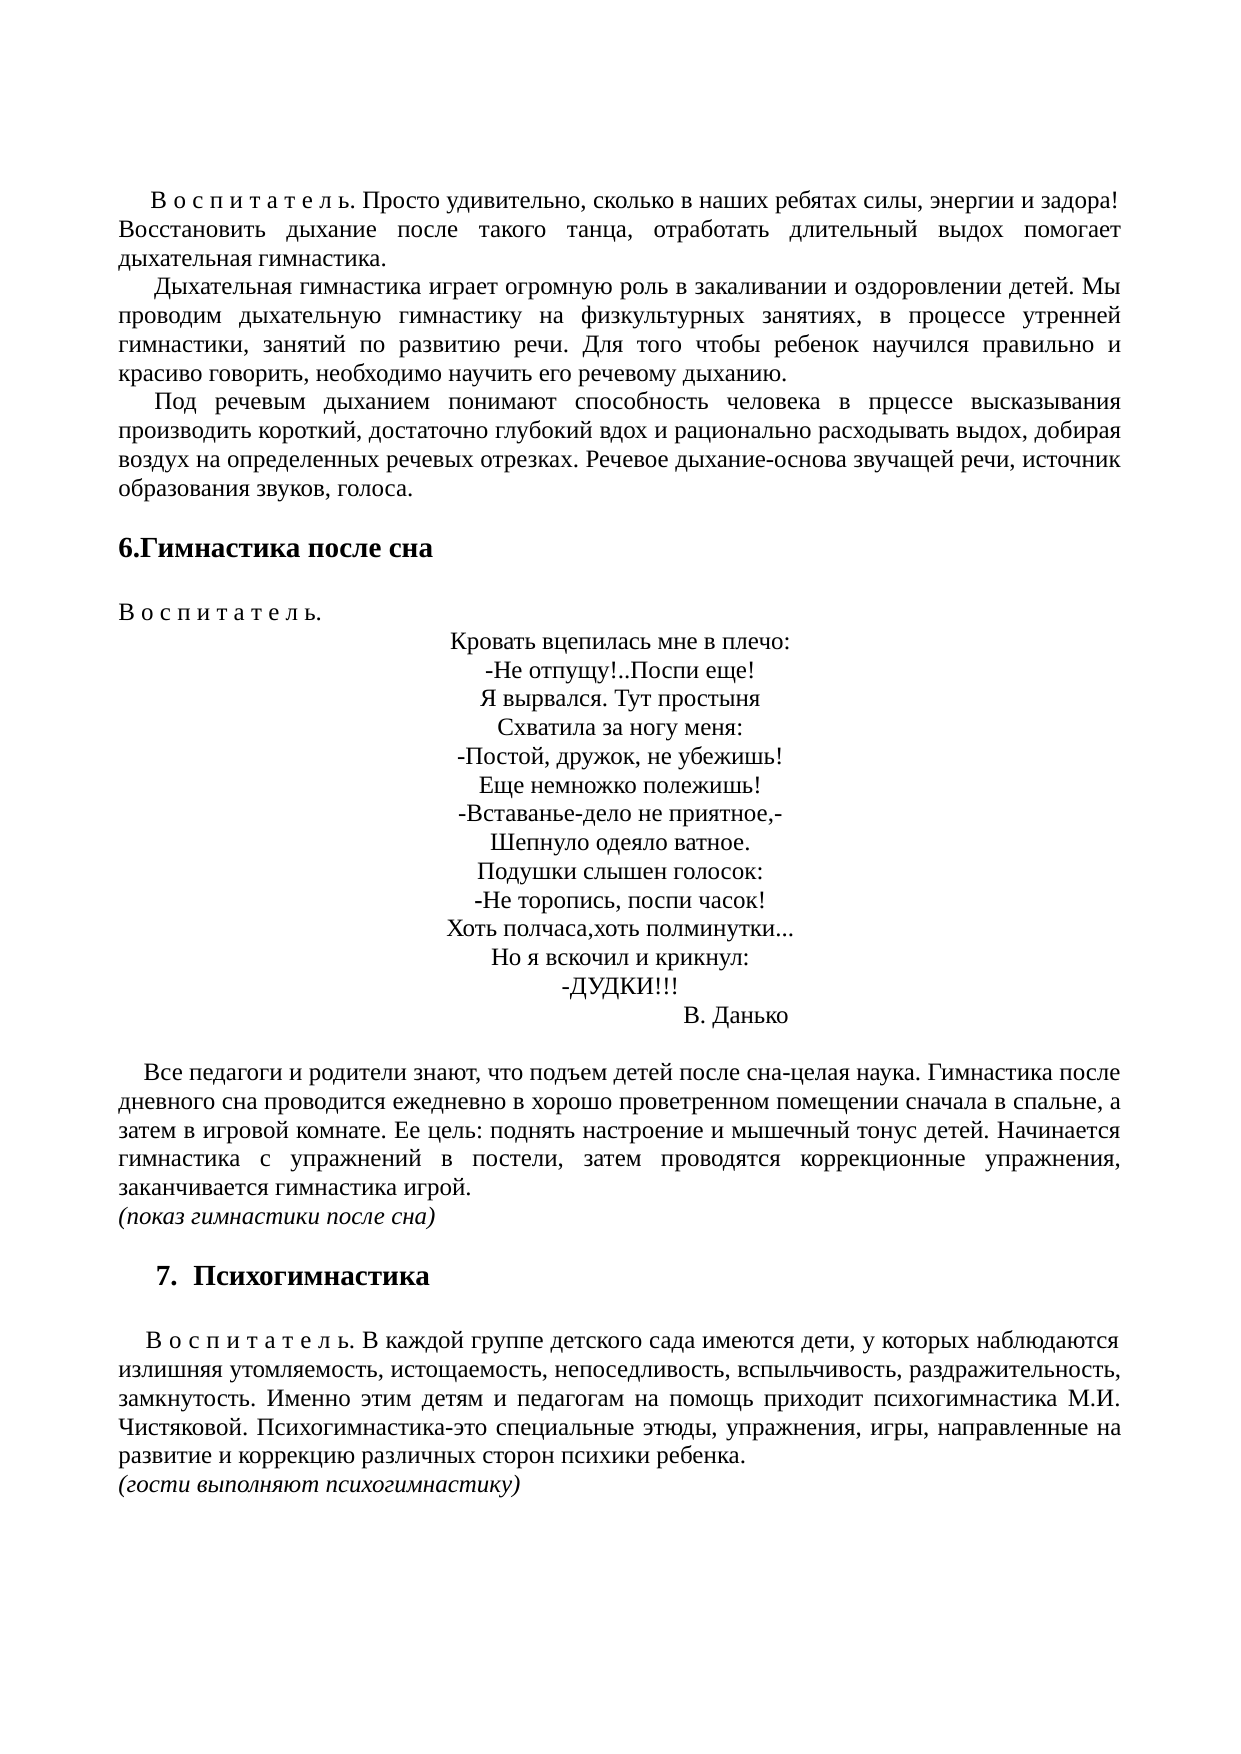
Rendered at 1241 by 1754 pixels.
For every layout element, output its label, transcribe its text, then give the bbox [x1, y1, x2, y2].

text В о с п и т а т е л ь. В каждой группе детского сада имеются дети, у которых наблюдаются излишняя утомляемость, истощаемость, непоседливость, вспыльчивость, раздражительность, замкнутость. Именно этим детям и педагогам на помощь приходит психогимнастика М.И. Чистяковой. Психогимнастика-это специальные этюды, упражнения, игры, направленные на развитие и коррекцию различных сторон психики ребенка. [118, 1326, 1122, 1469]
text Хоть полчаса,хоть полминутки... [118, 913, 1122, 942]
text -Вставанье-дело не приятное,- [118, 798, 1122, 827]
text Я вырвался. Тут простыня [118, 683, 1122, 712]
text Дыхательная гимнастика играет огромную роль в закаливании и оздоровлении детей. Мы проводим дыхательную гимнастику на физкультурных занятиях, в процессе утренней гимнастики, занятий по развитию речи. Для того чтобы ребенок научился правильно и красиво говорить, необходимо научить его речевому дыханию. [118, 271, 1122, 386]
text Под речевым дыханием понимают способность человека в прцессе высказывания производить короткий, достаточно глубокий вдох и рационально расходывать выдох, добирая воздух на определенных речевых отрезках. Речевое дыхание-основа звучащей речи, источник образования звуков, голоса. [118, 386, 1122, 501]
text В о с п и т а т е л ь. Просто удивительно, сколько в наших ребятах силы, энергии и задора! Восстановить дыхание после такого танца, отработать длительный выдох помогает дыхательная гимнастика. [118, 185, 1122, 271]
text 6.Гимнастика после сна [118, 530, 1122, 564]
text В. Данько [118, 1000, 1122, 1028]
text (гости выполняют психогимнастику) [118, 1469, 1122, 1498]
text -Не отпущу!..Поспи еще! [118, 655, 1122, 683]
list Психогимнастика [156, 1258, 1122, 1292]
text -ДУДКИ!!! [118, 971, 1122, 1000]
text -Постой, дружок, не убежишь! [118, 741, 1122, 770]
text Схватила за ногу меня: [118, 712, 1122, 741]
text Подушки слышен голосок: [118, 856, 1122, 885]
text Но я вскочил и крикнул: [118, 942, 1122, 971]
text (показ гимнастики после сна) [118, 1201, 1122, 1230]
text Шепнуло одеяло ватное. [118, 827, 1122, 856]
text Кровать вцепилась мне в плечо: [118, 626, 1122, 655]
text Все педагоги и родители знают, что подъем детей после сна-целая наука. Гимнастика после дневного сна проводится ежедневно в хорошо проветренном помещении сначала в спальне, а затем в игровой комнате. Ее цель: поднять настроение и мышечный тонус детей. Начинается гимнастика с упражнений в постели, затем проводятся коррекционные упражнения, заканчивается гимнастика игрой. [118, 1057, 1122, 1201]
text В о с п и т а т е л ь. [118, 597, 1122, 626]
text -Не торопись, поспи часок! [118, 885, 1122, 913]
text Еще немножко полежишь! [118, 770, 1122, 798]
